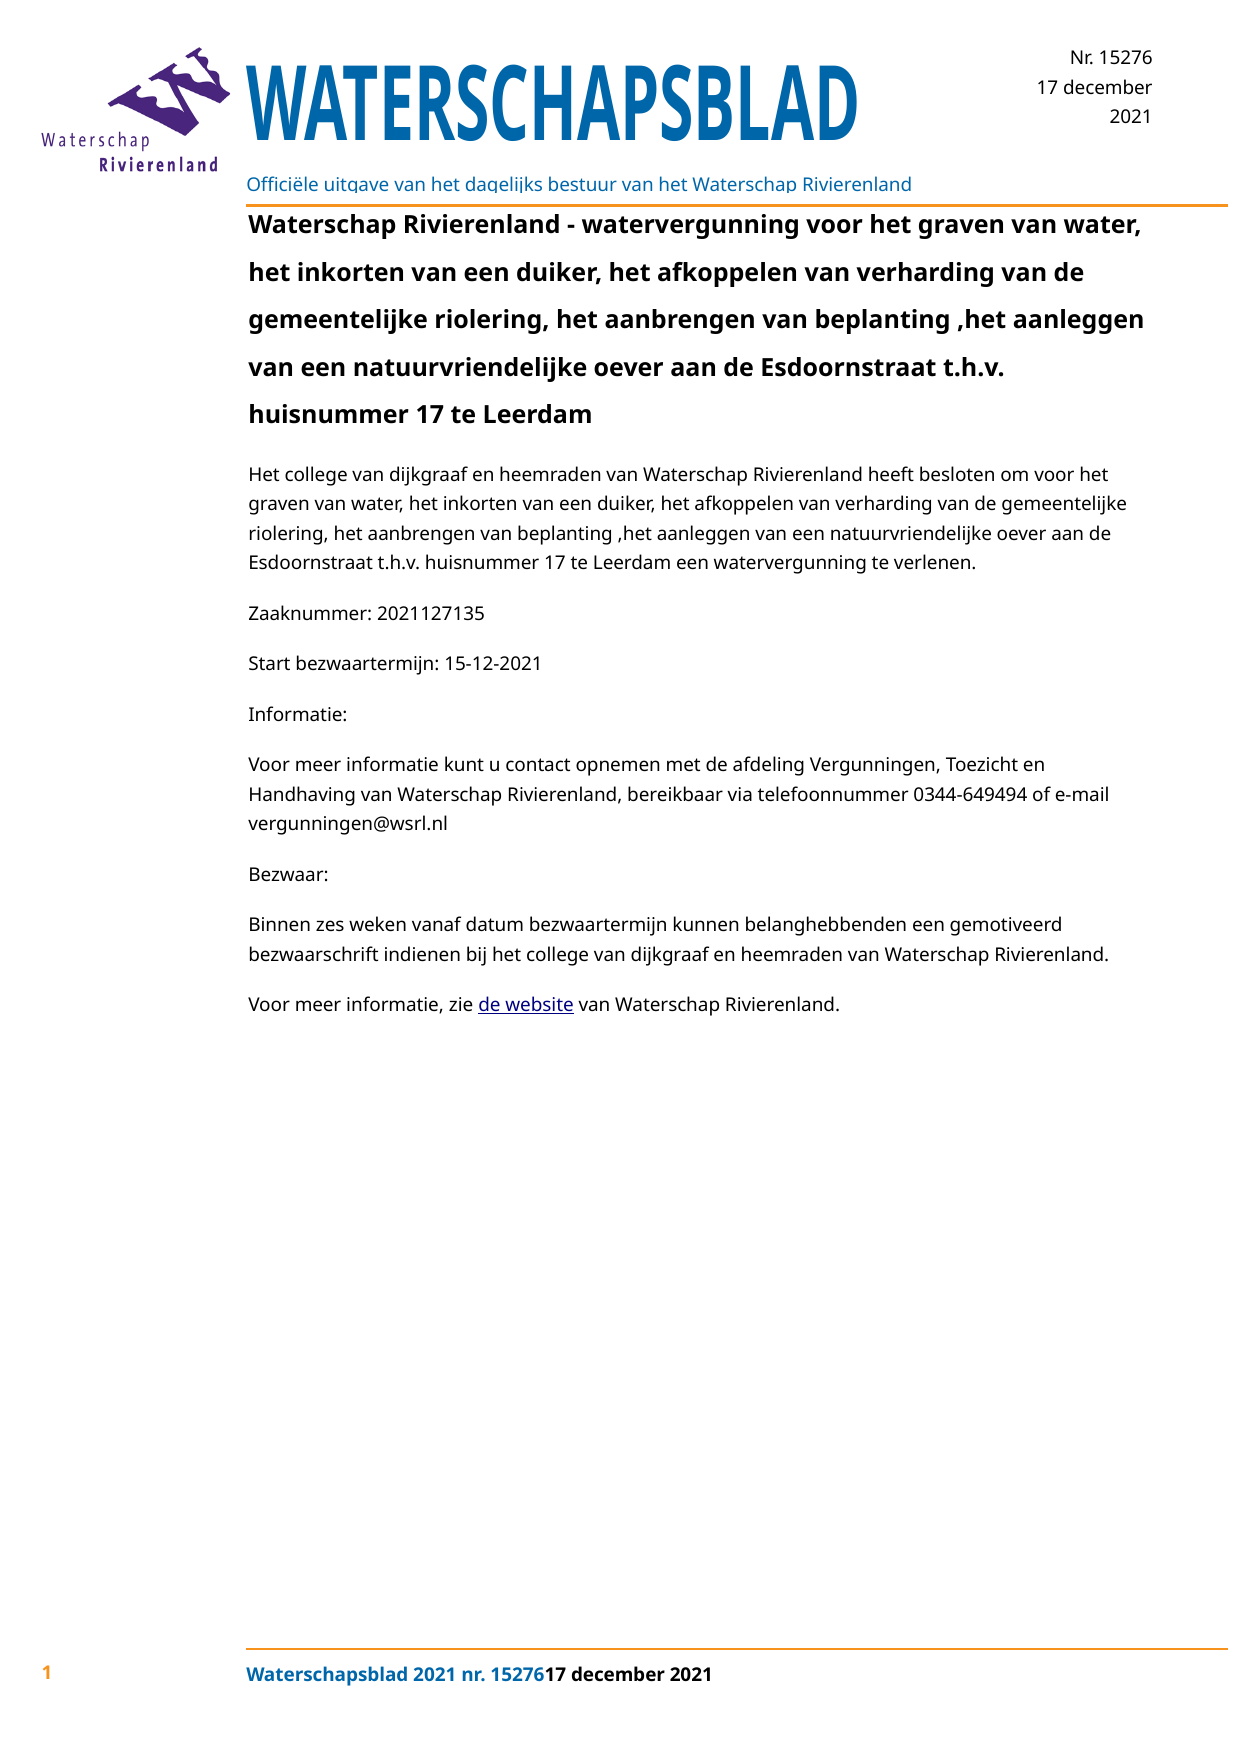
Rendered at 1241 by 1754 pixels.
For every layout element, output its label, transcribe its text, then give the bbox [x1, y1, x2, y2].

text Waterschap Rivierenland - watervergunning voor het graven van water, het inkorten van een duiker, het afkoppelen van verharding van de gemeentelijke riolering, het aanbrengen van beplanting ,het aanleggen van een natuurvriendelijke oever aan de Esdoornstraat t.h.v. huisnummer 17 te Leerdam [248, 207, 1152, 431]
text Voor meer informatie, zie de website van Waterschap Rivierenland. [248, 991, 1152, 1017]
text Bezwaar: [248, 861, 1152, 886]
text Het college van dijkgraaf en heemraden van Waterschap Rivierenland heeft besloten om voor het graven van water, het inkorten van een duiker, het afkoppelen van verharding van de gemeentelijke riolering, het aanbrengen van beplanting ,het aanleggen van een natuurvriendelijke oever aan de Esdoornstraat t.h.v. huisnummer 17 te Leerdam een watervergunning te verlenen. [248, 461, 1152, 575]
text Informatie: [248, 701, 1152, 726]
text Zaaknummer: 2021127135 [248, 600, 1152, 626]
text Binnen zes weken vanaf datum bezwaartermijn kunnen belanghebbenden een gemotiveerd bezwaarschrift indienen bij het college van dijkgraaf en heemraden van Waterschap Rivierenland. [248, 911, 1152, 966]
text Start bezwaartermijn: 15-12-2021 [248, 650, 1152, 676]
text Voor meer informatie kunt u contact opnemen met de afdeling Vergunningen, Toezicht en Handhaving van Waterschap Rivierenland, bereikbaar via telefoonnummer 0344-649494 of e-mail vergunningen@wsrl.nl [248, 751, 1152, 836]
picture [41, 47, 231, 172]
